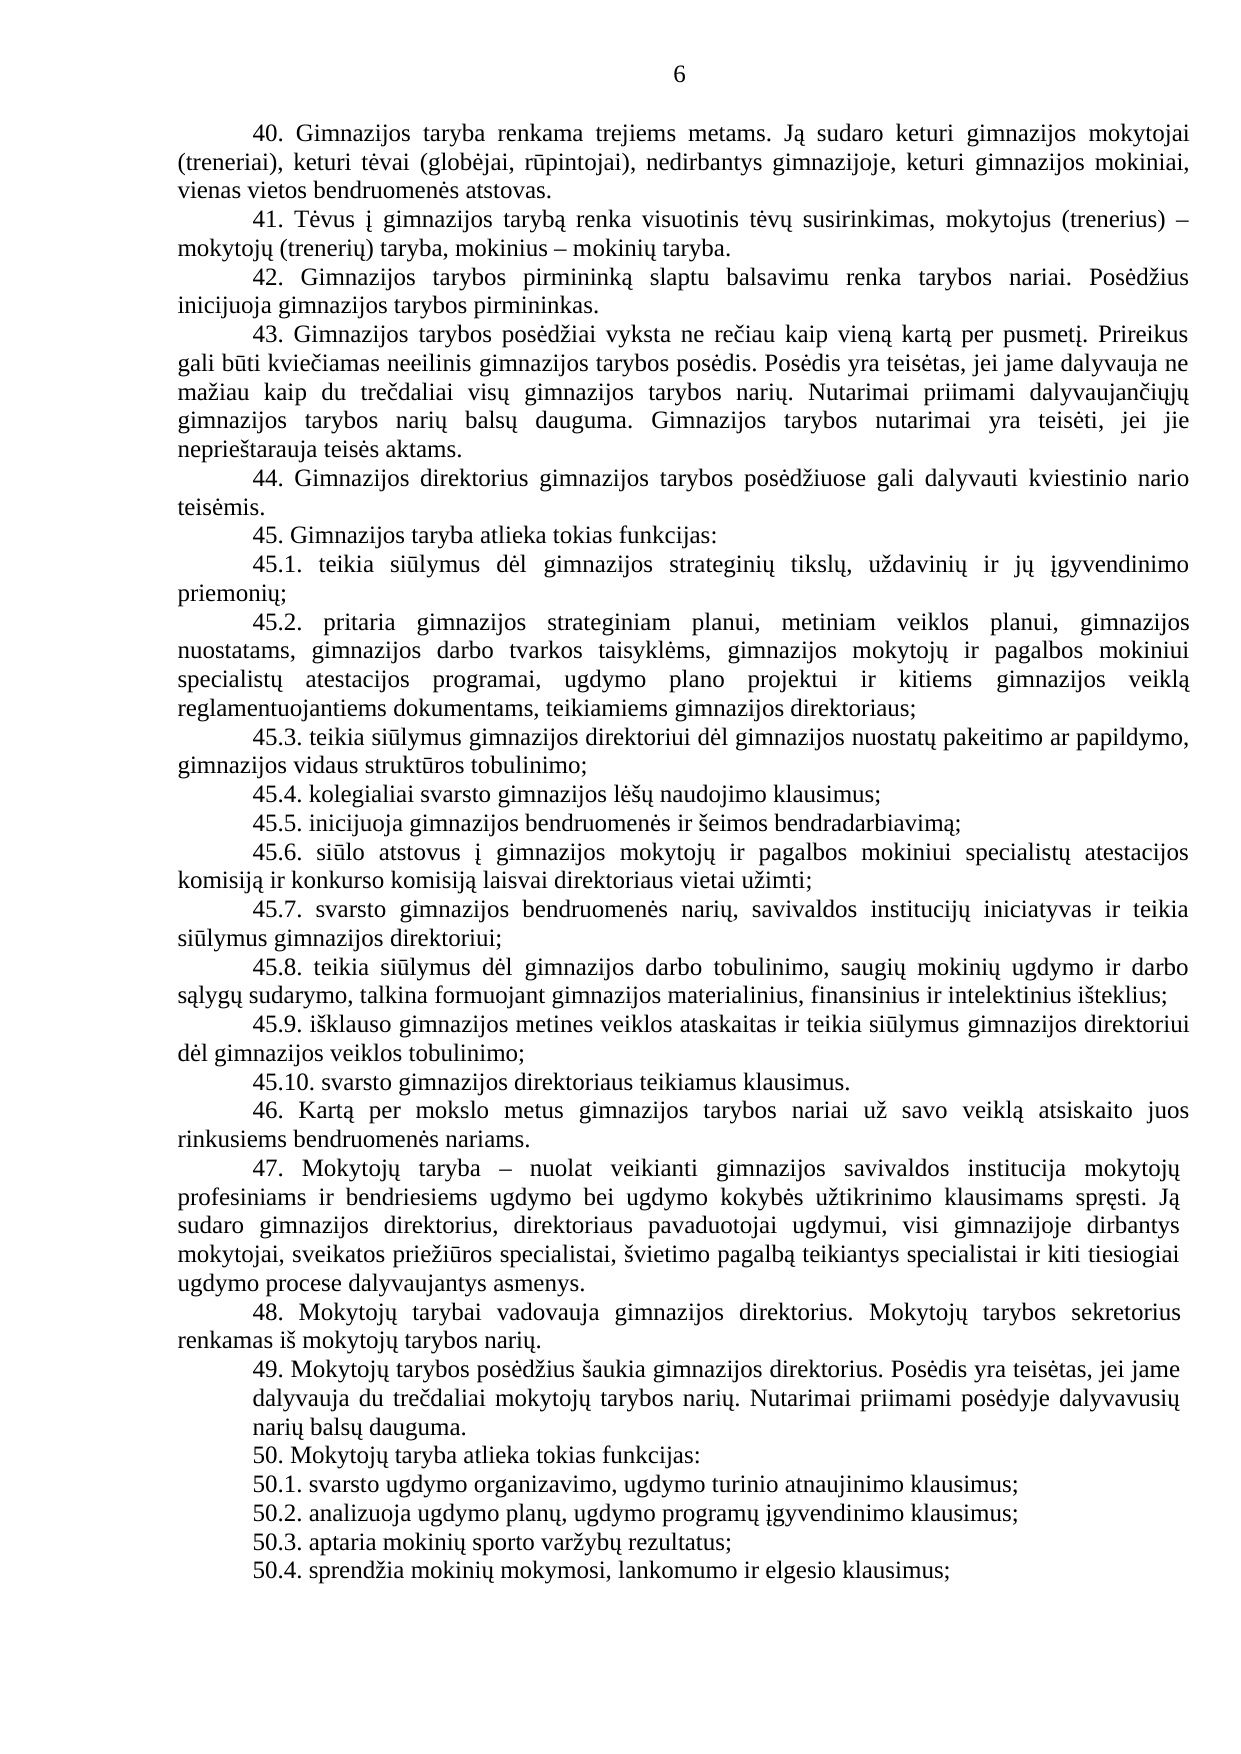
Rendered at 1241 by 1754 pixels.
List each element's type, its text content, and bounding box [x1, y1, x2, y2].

text 45.3. teikia siūlymus gimnazijos direktoriui dėl gimnazijos nuostatų pakeitimo ar papildymo, gimnazijos vidaus struktūros tobulinimo; [177, 722, 1189, 779]
text 45. Gimnazijos taryba atlieka tokias funkcijas: [177, 521, 1189, 549]
text 46. Kartą per mokslo metus gimnazijos tarybos nariai už savo veiklą atsiskaito juos rinkusiems bendruomenės nariams. [177, 1096, 1189, 1153]
text 48. Mokytojų tarybai vadovauja gimnazijos direktorius. Mokytojų tarybos sekretorius renkamas iš mokytojų tarybos narių. [177, 1297, 1181, 1354]
text 45.4. kolegialiai svarsto gimnazijos lėšų naudojimo klausimus; [177, 779, 1189, 808]
text 50. Mokytojų taryba atlieka tokias funkcijas: [177, 1441, 1189, 1469]
text 50.3. aptaria mokinių sporto varžybų rezultatus; [177, 1527, 1189, 1556]
text 41. Tėvus į gimnazijos tarybą renka visuotinis tėvų susirinkimas, mokytojus (trenerius) – mokytojų (trenerių) taryba, mokinius – mokinių taryba. [177, 204, 1189, 262]
text 45.10. svarsto gimnazijos direktoriaus teikiamus klausimus. [177, 1067, 1189, 1096]
text 49. Mokytojų tarybos posėdžius šaukia gimnazijos direktorius. Posėdis yra teisėtas, jei jame dalyvauja du trečdaliai mokytojų tarybos narių. Nutarimai priimami posėdyje dalyvavusių narių balsų dauguma. [252, 1354, 1181, 1441]
text 44. Gimnazijos direktorius gimnazijos tarybos posėdžiuose gali dalyvauti kviestinio nario teisėmis. [177, 463, 1189, 521]
text 45.1. teikia siūlymus dėl gimnazijos strateginių tikslų, uždavinių ir jų įgyvendinimo priemonių; [177, 549, 1189, 607]
text 45.7. svarsto gimnazijos bendruomenės narių, savivaldos institucijų iniciatyvas ir teikia siūlymus gimnazijos direktoriui; [177, 894, 1189, 952]
text 42. Gimnazijos tarybos pirmininką slaptu balsavimu renka tarybos nariai. Posėdžius inicijuoja gimnazijos tarybos pirmininkas. [177, 262, 1189, 319]
text 47. Mokytojų taryba – nuolat veikianti gimnazijos savivaldos institucija mokytojų profesiniams ir bendriesiems ugdymo bei ugdymo kokybės užtikrinimo klausimams spręsti. Ją sudaro gimnazijos direktorius, direktoriaus pavaduotojai ugdymui, visi gimnazijoje dirbantys mokytojai, sveikatos priežiūros specialistai, švietimo pagalbą teikiantys specialistai ir kiti tiesiogiai ugdymo procese dalyvaujantys asmenys. [177, 1153, 1181, 1297]
text 45.5. inicijuoja gimnazijos bendruomenės ir šeimos bendradarbiavimą; [177, 808, 1189, 837]
text 50.4. sprendžia mokinių mokymosi, lankomumo ir elgesio klausimus; [177, 1556, 1189, 1584]
text 50.2. analizuoja ugdymo planų, ugdymo programų įgyvendinimo klausimus; [177, 1498, 1189, 1527]
text 45.9. išklauso gimnazijos metines veiklos ataskaitas ir teikia siūlymus gimnazijos direktoriui dėl gimnazijos veiklos tobulinimo; [177, 1009, 1189, 1067]
text 50.1. svarsto ugdymo organizavimo, ugdymo turinio atnaujinimo klausimus; [177, 1469, 1189, 1498]
text 45.2. pritaria gimnazijos strateginiam planui, metiniam veiklos planui, gimnazijos nuostatams, gimnazijos darbo tvarkos taisyklėms, gimnazijos mokytojų ir pagalbos mokiniui specialistų atestacijos programai, ugdymo plano projektui ir kitiems gimnazijos veiklą reglamentuojantiems dokumentams, teikiamiems gimnazijos direktoriaus; [177, 607, 1189, 722]
text 40. Gimnazijos taryba renkama trejiems metams. Ją sudaro keturi gimnazijos mokytojai (treneriai), keturi tėvai (globėjai, rūpintojai), nedirbantys gimnazijoje, keturi gimnazijos mokiniai, vienas vietos bendruomenės atstovas. [177, 118, 1189, 204]
text 45.6. siūlo atstovus į gimnazijos mokytojų ir pagalbos mokiniui specialistų atestacijos komisiją ir konkurso komisiją laisvai direktoriaus vietai užimti; [177, 837, 1189, 894]
text 43. Gimnazijos tarybos posėdžiai vyksta ne rečiau kaip vieną kartą per pusmetį. Prireikus gali būti kviečiamas neeilinis gimnazijos tarybos posėdis. Posėdis yra teisėtas, jei jame dalyvauja ne mažiau kaip du trečdaliai visų gimnazijos tarybos narių. Nutarimai priimami dalyvaujančiųjų gimnazijos tarybos narių balsų dauguma. Gimnazijos tarybos nutarimai yra teisėti, jei jie neprieštarauja teisės aktams. [177, 319, 1189, 463]
text 45.8. teikia siūlymus dėl gimnazijos darbo tobulinimo, saugių mokinių ugdymo ir darbo sąlygų sudarymo, talkina formuojant gimnazijos materialinius, finansinius ir intelektinius išteklius; [177, 952, 1189, 1009]
